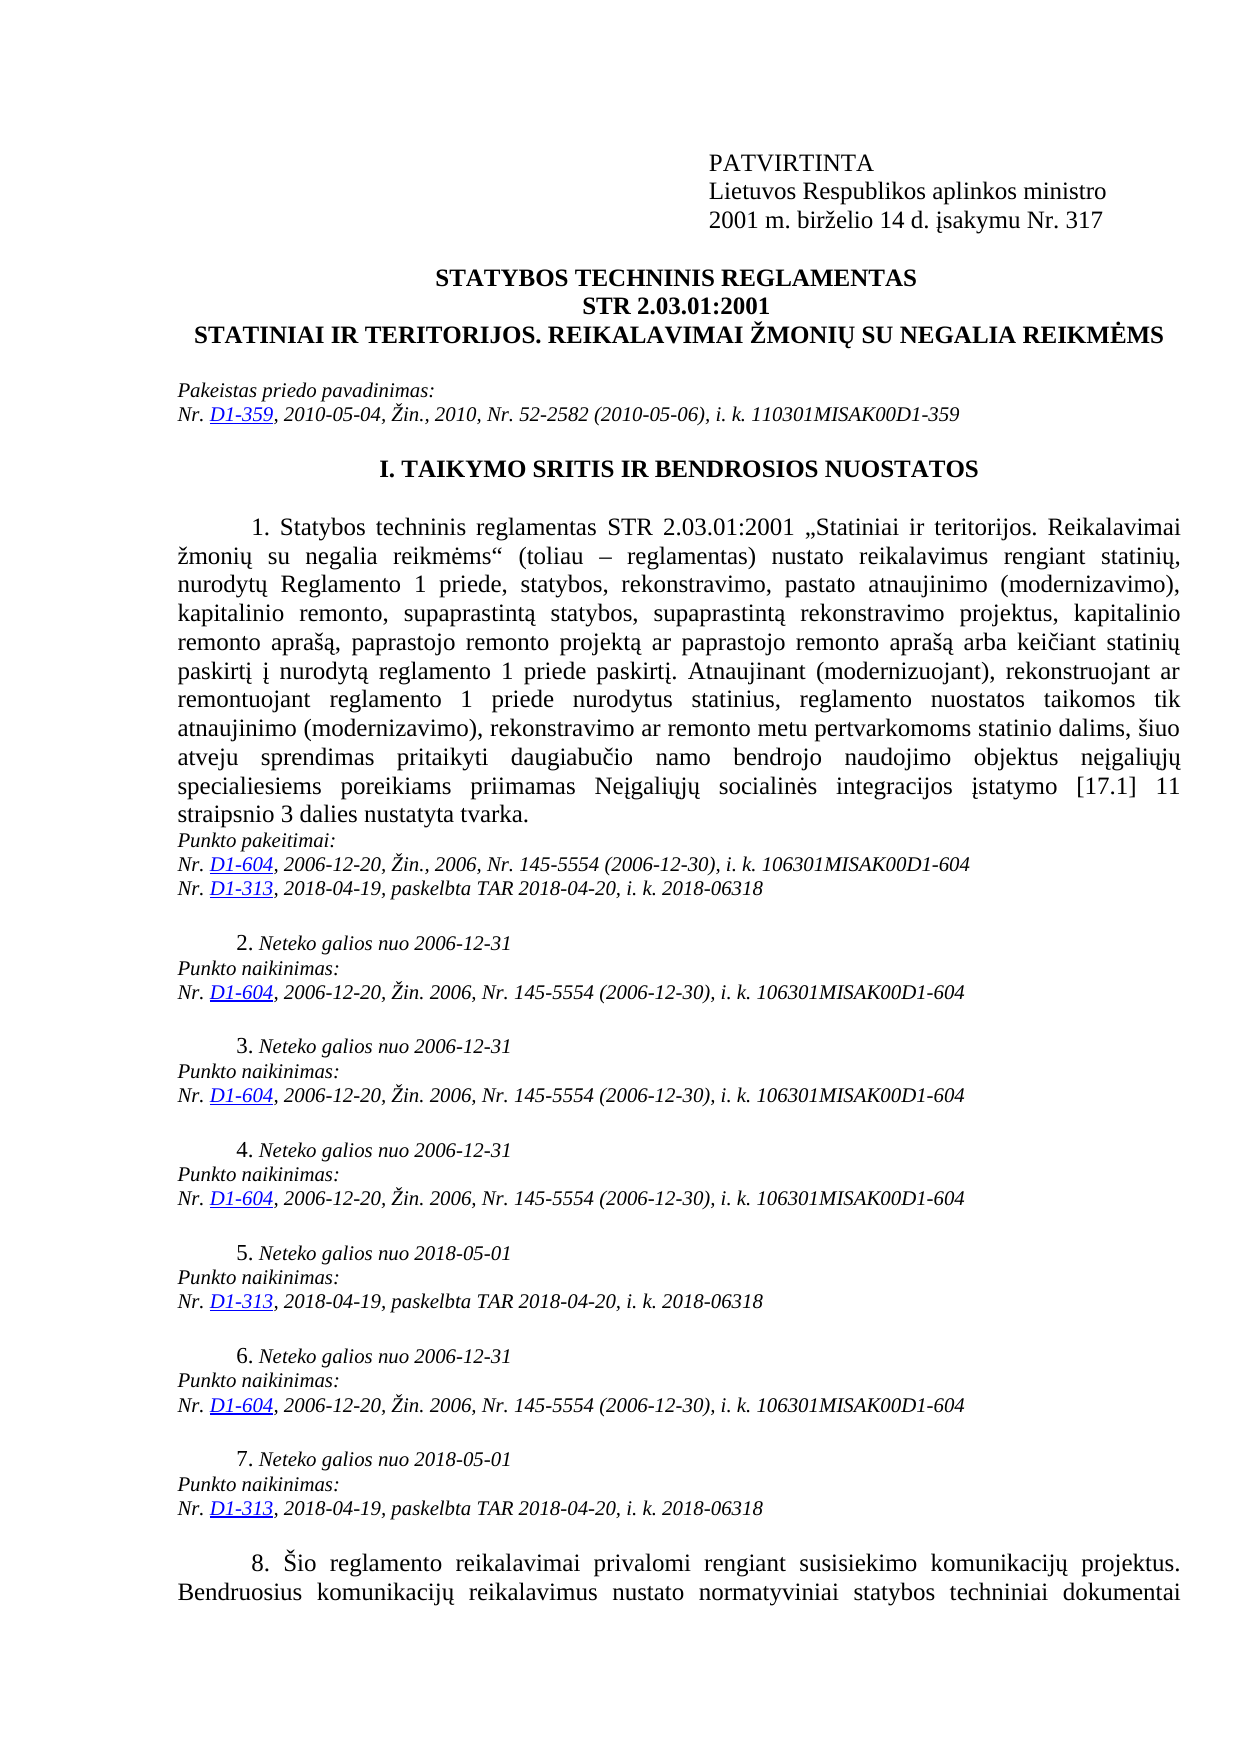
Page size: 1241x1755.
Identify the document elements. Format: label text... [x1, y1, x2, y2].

text STATYBOS TECHNINIS REGLAMENTAS STR 2.03.01:2001 STATINIAI IR TERITORIJOS. REIKALAVIMAI ŽMONIŲ SU NEGALIA REIKMĖMS [177, 263, 1181, 349]
text I. TAIKYMO SRITIS IR BENDROSIOS NUOSTATOS [177, 454, 1181, 483]
text 2001 m. birželio 14 d. įsakymu Nr. 317 [177, 205, 1181, 234]
text Punkto naikinimas: [177, 1162, 1181, 1186]
text 1. Statybos techninis reglamentas STR 2.03.01:2001 „Statiniai ir teritorijos. Reikalavimai žmonių su negalia reikmėms“ (toliau – reglamentas) nustato reikalavimus rengiant statinių, nurodytų Reglamento 1 priede, statybos, rekonstravimo, pastato atnaujinimo (modernizavimo), kapitalinio remonto, supaprastintą statybos, supaprastintą rekonstravimo projektus, kapitalinio remonto aprašą, paprastojo remonto projektą ar paprastojo remonto aprašą arba keičiant statinių paskirtį į nurodytą reglamento 1 priede paskirtį. Atnaujinant (modernizuojant), rekonstruojant ar remontuojant reglamento 1 priede nurodytus statinius, reglamento nuostatos taikomos tik atnaujinimo (modernizavimo), rekonstravimo ar remonto metu pertvarkomoms statinio dalims, šiuo atveju sprendimas pritaikyti daugiabučio namo bendrojo naudojimo objektus neįgaliųjų specialiesiems poreikiams priimamas Neįgaliųjų socialinės integracijos įstatymo [17.1] 11 straipsnio 3 dalies nustatyta tvarka. [177, 512, 1181, 828]
text Pakeistas priedo pavadinimas: [177, 378, 1181, 402]
text Nr. D1-604, 2006-12-20, Žin. 2006, Nr. 145-5554 (2006-12-30), i. k. 106301MISAK00D1-604 [177, 1083, 1181, 1107]
text Nr. D1-604, 2006-12-20, Žin. 2006, Nr. 145-5554 (2006-12-30), i. k. 106301MISAK00D1-604 [177, 979, 1181, 1004]
text Nr. D1-359, 2010-05-04, Žin., 2010, Nr. 52-2582 (2010-05-06), i. k. 110301MISAK00D1-359 [177, 402, 1181, 426]
text Punkto naikinimas: [177, 1059, 1181, 1083]
text 2. Neteko galios nuo 2006-12-31 [177, 929, 1181, 956]
text 3. Neteko galios nuo 2006-12-31 [177, 1032, 1181, 1059]
text Punkto naikinimas: [177, 1472, 1181, 1496]
text 6. Neteko galios nuo 2006-12-31 [177, 1342, 1181, 1368]
text Nr. D1-604, 2006-12-20, Žin., 2006, Nr. 145-5554 (2006-12-30), i. k. 106301MISAK00D1-604 [177, 852, 1181, 876]
text 8. Šio reglamento reikalavimai privalomi rengiant susisiekimo komunikacijų projektus. Bendruosius komunikacijų reikalavimus nustato normatyviniai statybos techniniai dokumentai [177, 1548, 1181, 1606]
text Punkto naikinimas: [177, 1265, 1181, 1289]
text Nr. D1-604, 2006-12-20, Žin. 2006, Nr. 145-5554 (2006-12-30), i. k. 106301MISAK00D1-604 [177, 1392, 1181, 1417]
text 7. Neteko galios nuo 2018-05-01 [177, 1445, 1181, 1472]
text Nr. D1-604, 2006-12-20, Žin. 2006, Nr. 145-5554 (2006-12-30), i. k. 106301MISAK00D1-604 [177, 1186, 1181, 1210]
text Nr. D1-313, 2018-04-19, paskelbta TAR 2018-04-20, i. k. 2018-06318 [177, 1289, 1181, 1313]
text Nr. D1-313, 2018-04-19, paskelbta TAR 2018-04-20, i. k. 2018-06318 [177, 876, 1181, 900]
text Punkto naikinimas: [177, 1368, 1181, 1392]
text 5. Neteko galios nuo 2018-05-01 [177, 1239, 1181, 1265]
text 4. Neteko galios nuo 2006-12-31 [177, 1136, 1181, 1162]
text Punkto naikinimas: [177, 956, 1181, 979]
text Nr. D1-313, 2018-04-19, paskelbta TAR 2018-04-20, i. k. 2018-06318 [177, 1496, 1181, 1520]
text Punkto pakeitimai: [177, 828, 1181, 852]
text PATVIRTINTA [177, 148, 1181, 176]
text Lietuvos Respublikos aplinkos ministro [177, 176, 1181, 205]
